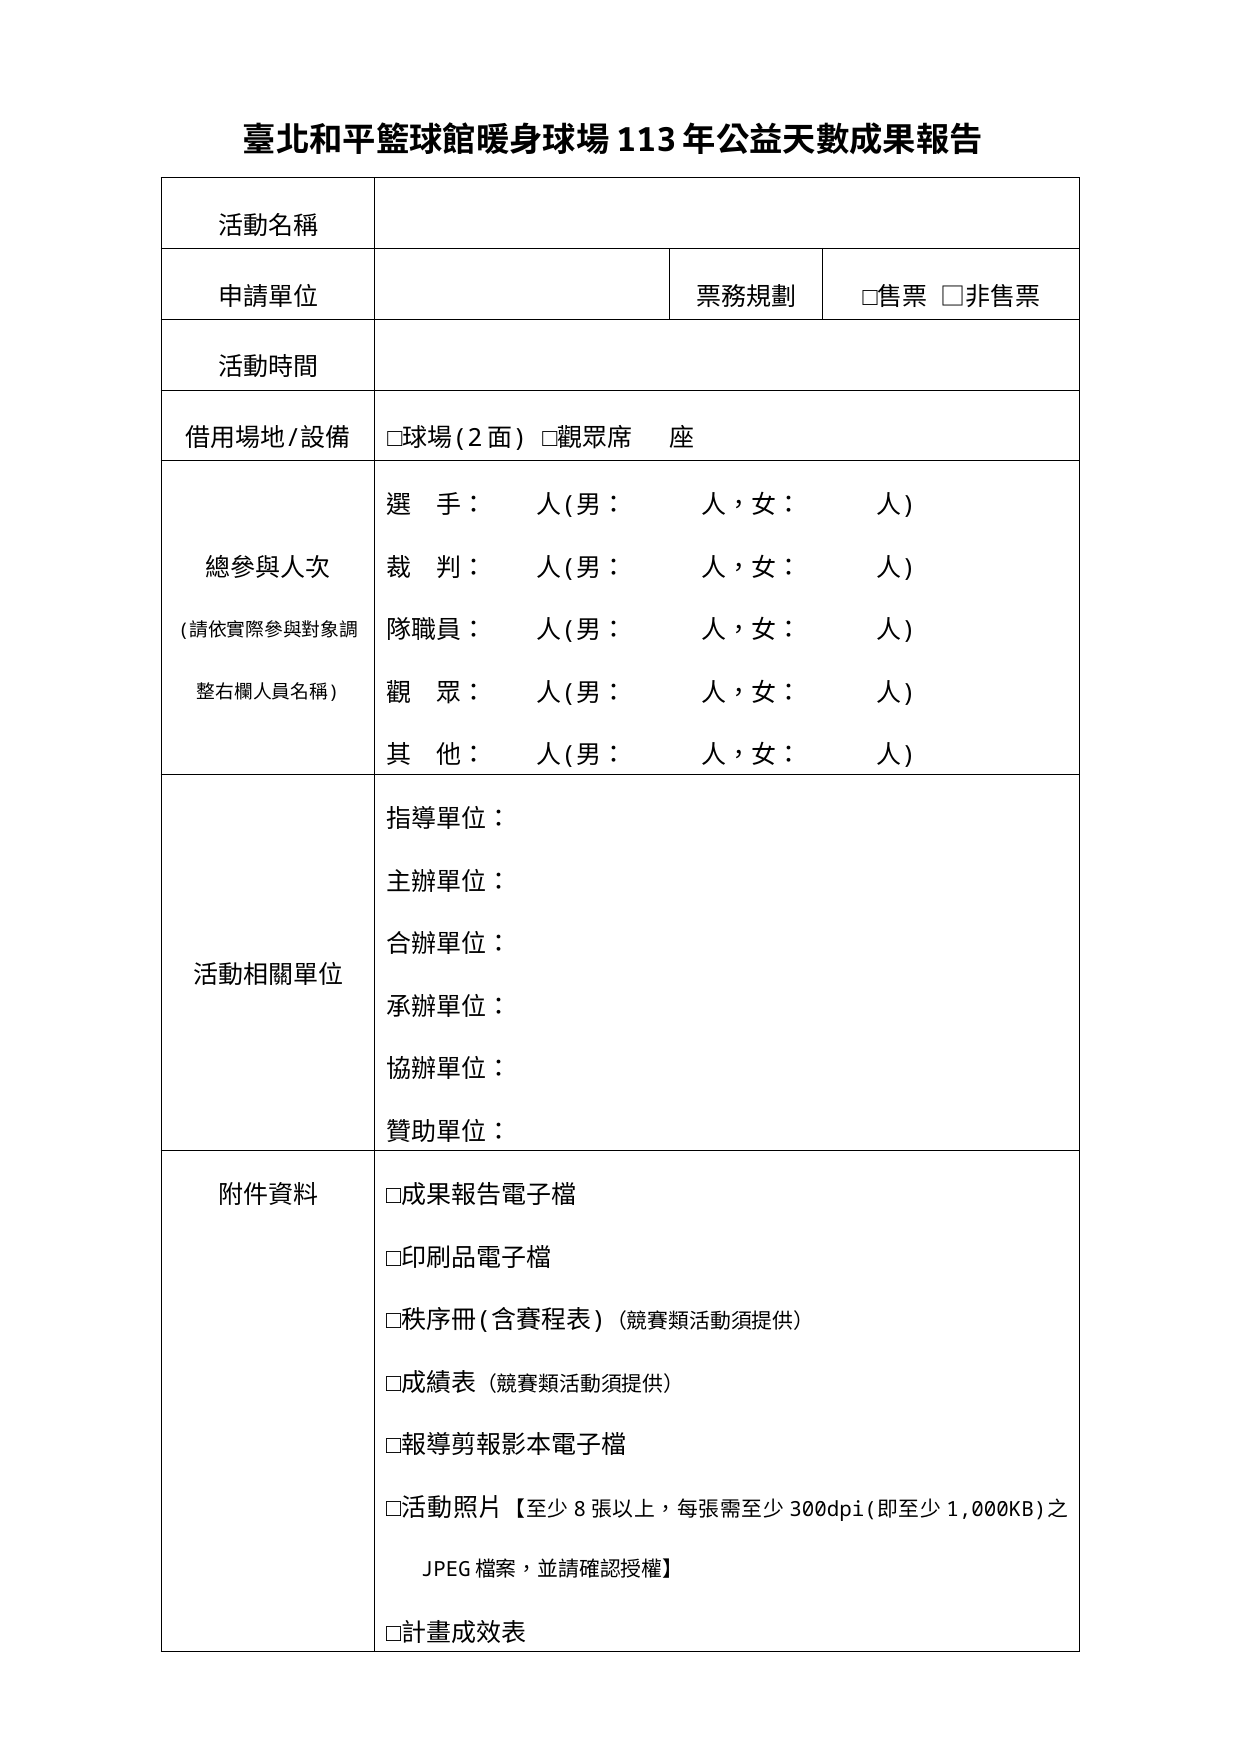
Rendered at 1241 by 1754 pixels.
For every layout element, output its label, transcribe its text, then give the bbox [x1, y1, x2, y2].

table_cell □售票 □非售票 [823, 249, 1079, 319]
table_cell 總參與人次 (請依實際參與對象調整右欄人員名稱) [162, 461, 374, 774]
table_header [375, 178, 1079, 248]
text 臺北和平籃球館暖身球場113年公益天數成果報告 [60, 96, 1165, 158]
table_cell 活動時間 [162, 320, 374, 389]
table_header 活動名稱 [162, 178, 374, 248]
table_cell 選 手： 人(男： 人，女： 人) 裁 判： 人(男： 人，女： 人) 隊職員： 人(男： 人，女： 人) 觀 眾： 人(男： 人，女： 人) 其 他： 人(男： 人，女： 人) [375, 461, 1079, 774]
table_cell 活動相關單位 [162, 775, 374, 1150]
table_cell 附件資料 [162, 1151, 374, 1651]
table_cell 申請單位 [162, 249, 374, 319]
table_cell □成果報告電子檔 □印刷品電子檔 □秩序冊(含賽程表)（競賽類活動須提供） □成績表（競賽類活動須提供） □報導剪報影本電子檔 □活動照片【至少8張以上，每張需至少300dpi(即至少1,000KB)之JPEG檔案，並請確認授權】 □計畫成效表 [375, 1151, 1079, 1651]
table_cell 借用場地/設備 [162, 391, 374, 460]
table_cell 票務規劃 [670, 249, 822, 319]
table_cell □球場(2面) □觀眾席 座 [375, 391, 1079, 460]
table_cell [375, 320, 1079, 389]
table_cell [375, 249, 669, 319]
table_cell 指導單位： 主辦單位： 合辦單位： 承辦單位： 協辦單位： 贊助單位： [375, 775, 1079, 1150]
